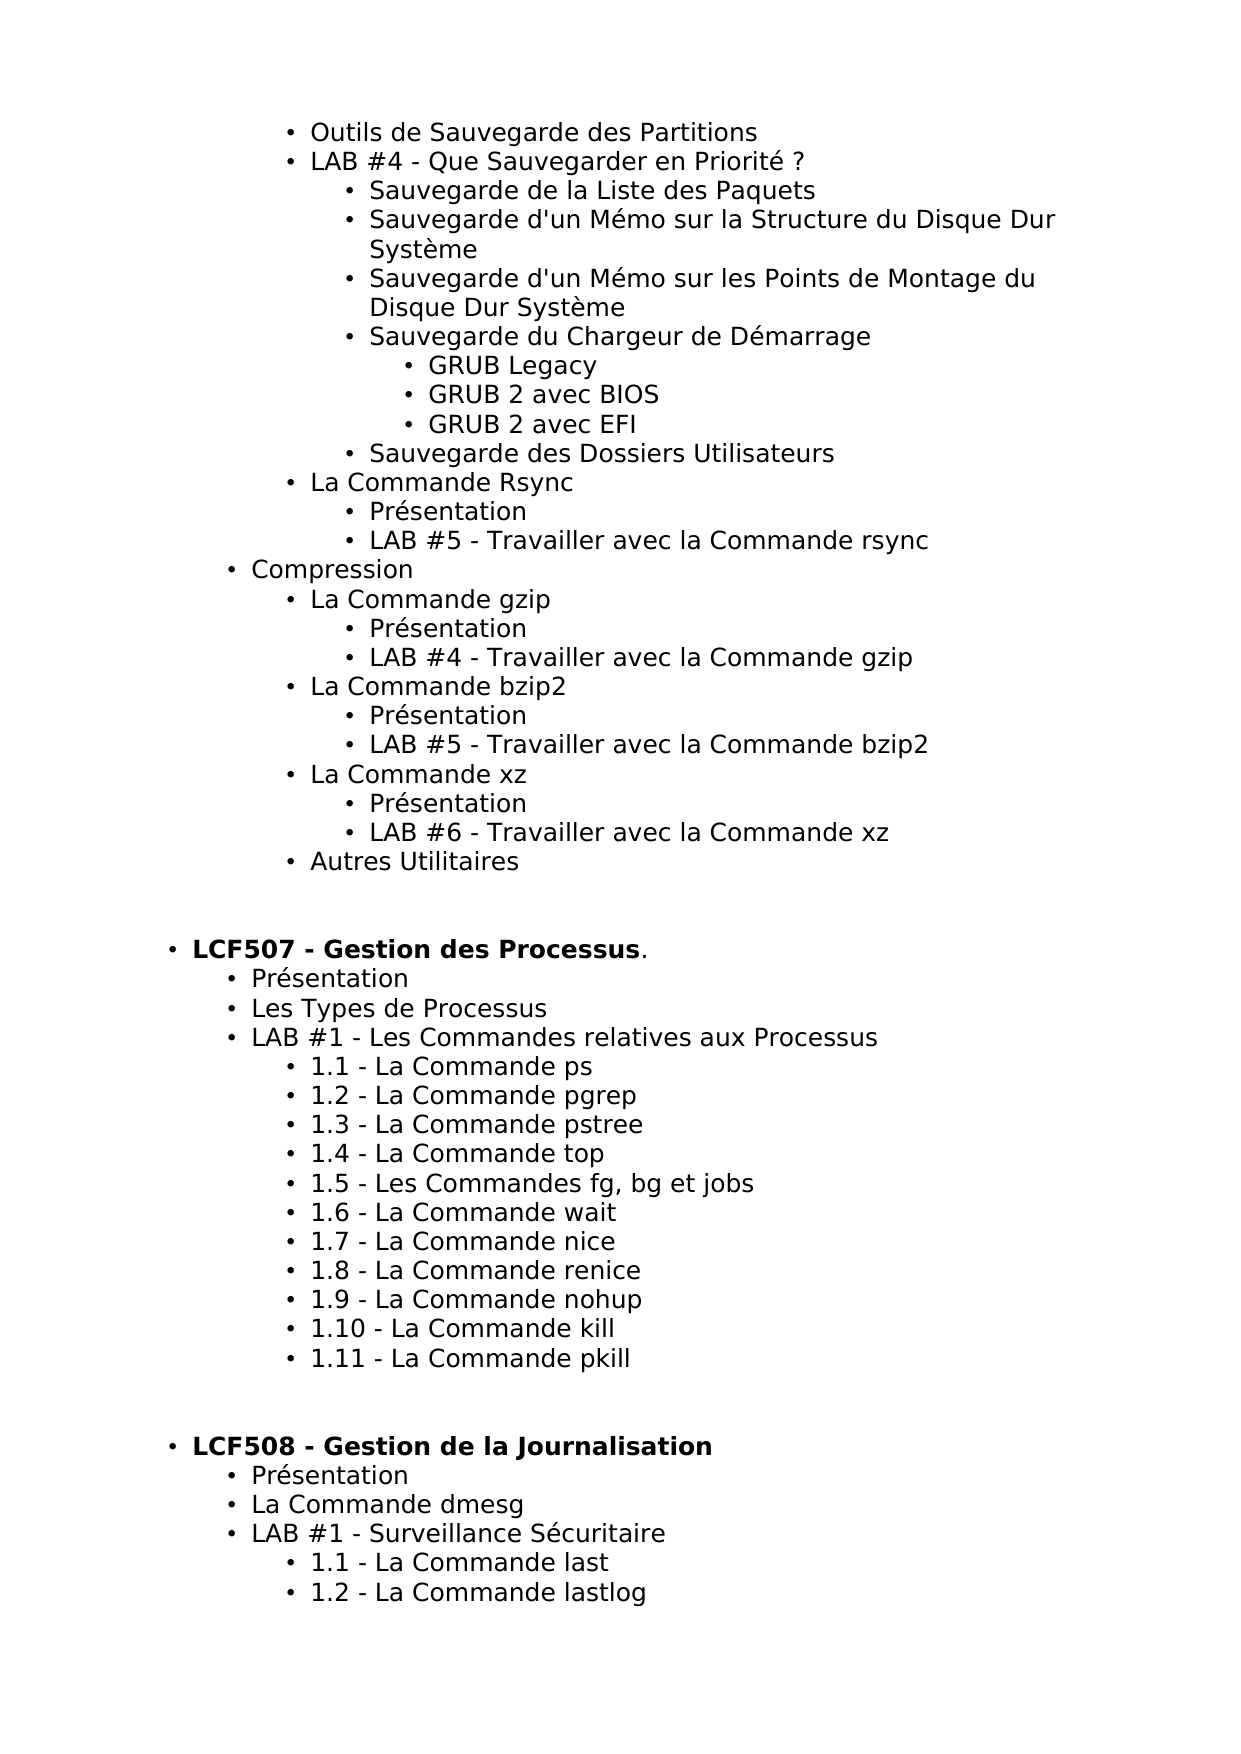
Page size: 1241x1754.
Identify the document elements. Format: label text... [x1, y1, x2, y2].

list 1.11 - La Commande pkill [295, 1344, 1122, 1373]
list 1.2 - La Commande lastlog [295, 1578, 1122, 1607]
list 1.3 - La Commande pstree [295, 1110, 1122, 1139]
list Les Types de Processus [236, 994, 1122, 1023]
list Présentation [354, 614, 1122, 643]
list Présentation [354, 701, 1122, 731]
list LAB #1 - Les Commandes relatives aux Processus [236, 1023, 1122, 1052]
list 1.8 - La Commande renice [295, 1256, 1122, 1285]
list LAB #1 - Surveillance Sécuritaire [236, 1519, 1122, 1548]
list LAB #4 - Travailler avec la Commande gzip [354, 643, 1122, 672]
list La Commande bzip2 [295, 672, 1122, 701]
list 1.6 - La Commande wait [295, 1198, 1122, 1227]
list GRUB Legacy [413, 351, 1122, 381]
list 1.5 - Les Commandes fg, bg et jobs [295, 1169, 1122, 1198]
list GRUB 2 avec BIOS [413, 381, 1122, 410]
list LCF508 - Gestion de la Journalisation [177, 1432, 1122, 1461]
list Sauvegarde d'un Mémo sur les Points de Montage du Disque Dur Système [354, 264, 1122, 322]
list LAB #5 - Travailler avec la Commande rsync [354, 526, 1122, 556]
list Compression [236, 556, 1122, 585]
list 1.7 - La Commande nice [295, 1227, 1122, 1256]
list La Commande gzip [295, 585, 1122, 614]
list LCF507 - Gestion des Processus. [177, 935, 1122, 964]
list Autres Utilitaires [295, 847, 1122, 876]
list LAB #5 - Travailler avec la Commande bzip2 [354, 731, 1122, 760]
list Sauvegarde des Dossiers Utilisateurs [354, 439, 1122, 468]
list Présentation [354, 497, 1122, 526]
list La Commande Rsync [295, 468, 1122, 497]
list Outils de Sauvegarde des Partitions [295, 118, 1122, 147]
list Présentation [354, 789, 1122, 818]
list 1.9 - La Commande nohup [295, 1285, 1122, 1314]
list La Commande xz [295, 760, 1122, 789]
list La Commande dmesg [236, 1490, 1122, 1519]
list GRUB 2 avec EFI [413, 410, 1122, 439]
list Sauvegarde de la Liste des Paquets [354, 176, 1122, 206]
list Présentation [236, 964, 1122, 994]
list Sauvegarde d'un Mémo sur la Structure du Disque Dur Système [354, 206, 1122, 264]
list 1.1 - La Commande ps [295, 1052, 1122, 1081]
list LAB #6 - Travailler avec la Commande xz [354, 818, 1122, 847]
list LAB #4 - Que Sauvegarder en Priorité ? [295, 147, 1122, 176]
list Sauvegarde du Chargeur de Démarrage [354, 322, 1122, 351]
list Présentation [236, 1461, 1122, 1490]
list 1.1 - La Commande last [295, 1548, 1122, 1578]
list 1.4 - La Commande top [295, 1139, 1122, 1169]
list 1.10 - La Commande kill [295, 1314, 1122, 1344]
list 1.2 - La Commande pgrep [295, 1081, 1122, 1110]
